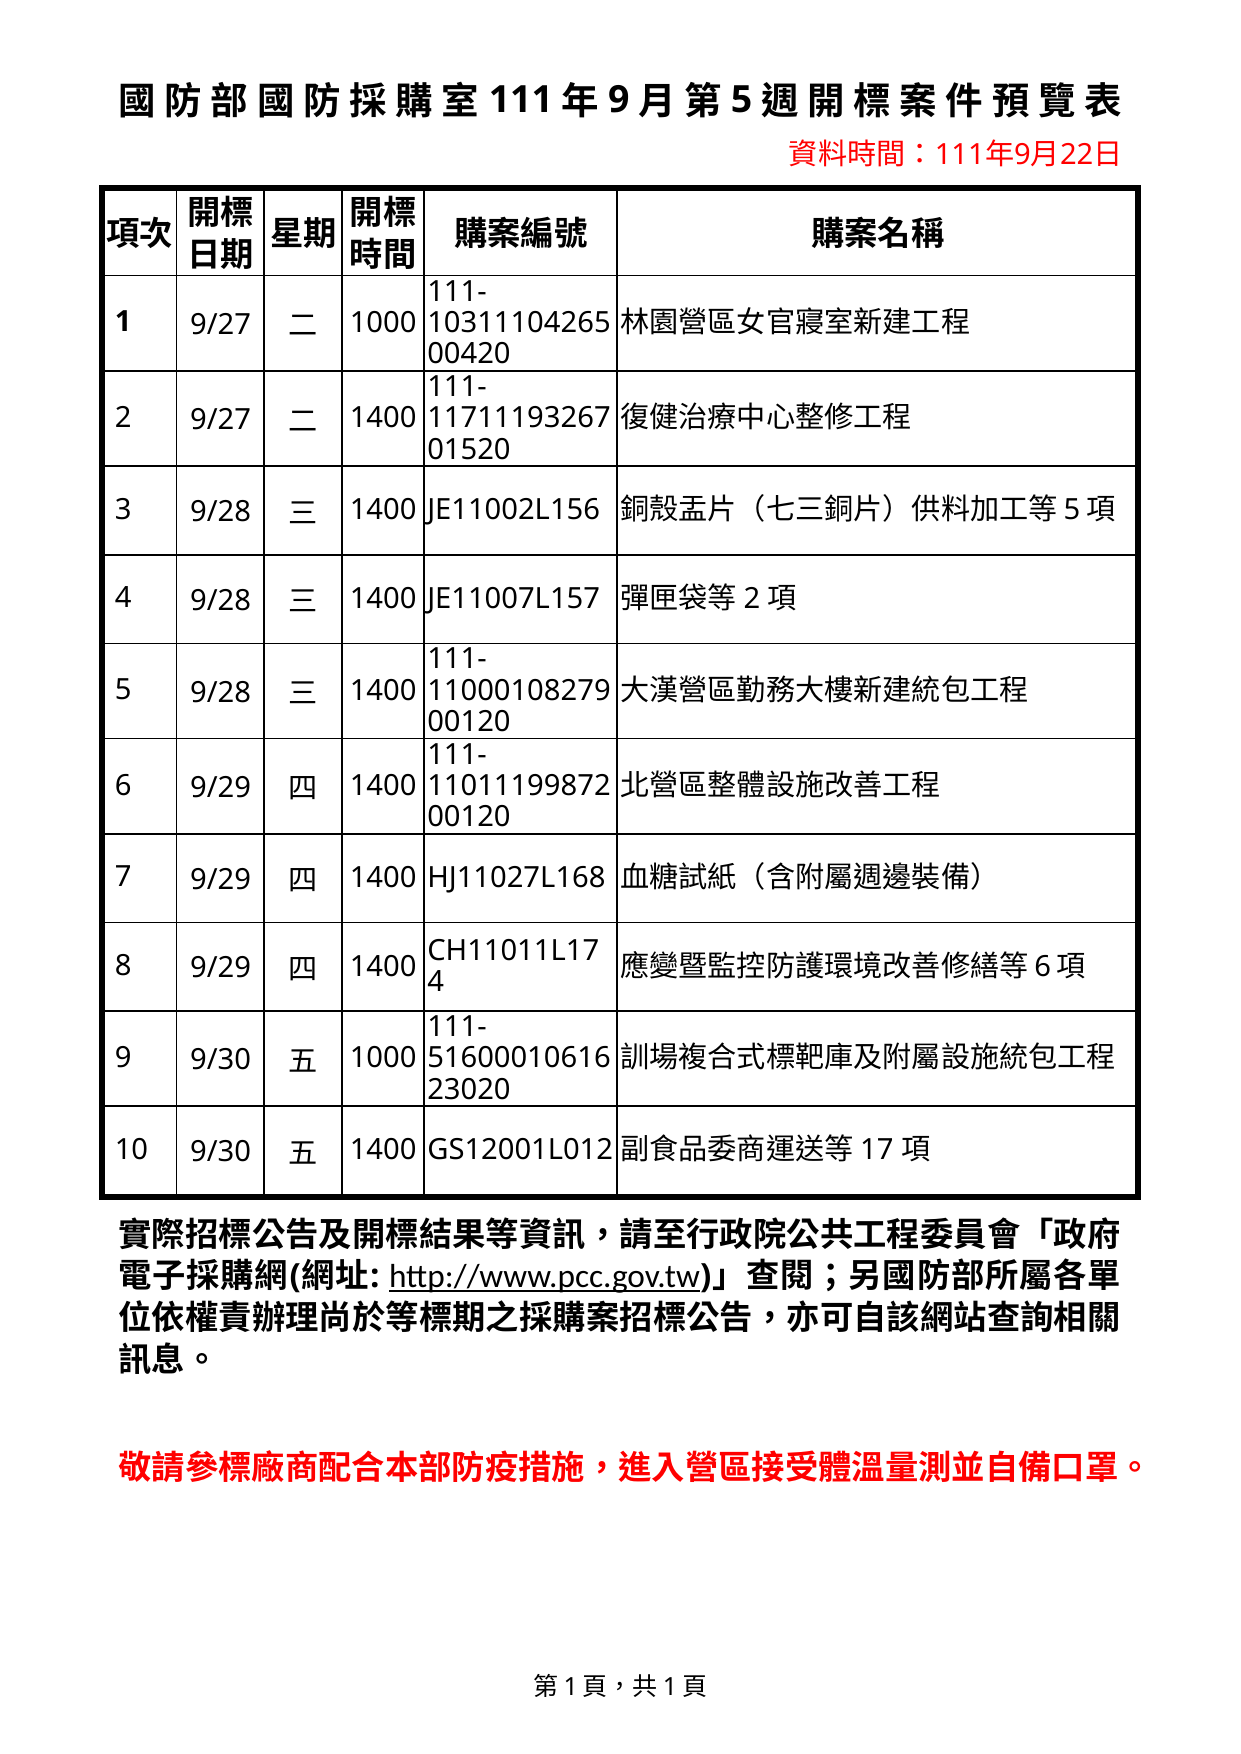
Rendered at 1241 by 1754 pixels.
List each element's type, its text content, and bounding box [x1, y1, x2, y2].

table_cell HJ11027L168 [425, 835, 616, 922]
table_cell 9/28 [177, 556, 263, 642]
text 敬請參標廠商配合本部防疫措施，進入營區接受體溫量測並自備口罩。 [118, 1446, 1122, 1488]
table_cell 111-5160001061623020 [425, 1012, 616, 1105]
table_cell [105, 556, 176, 642]
table_cell [105, 644, 176, 738]
table_cell 二 [265, 372, 341, 465]
table_cell 五 [265, 1107, 341, 1194]
table_cell [105, 1107, 176, 1194]
table_header 開標時間 [343, 191, 423, 275]
table_cell 1000 [343, 1012, 423, 1105]
table_cell 三 [265, 556, 341, 642]
table_cell 副食品委商運送等 17 項 [618, 1107, 1135, 1194]
table_cell 1400 [343, 467, 423, 554]
table_cell [105, 739, 176, 833]
table_cell 1400 [343, 1107, 423, 1194]
table_cell [105, 276, 176, 370]
table_cell 9/27 [177, 372, 263, 465]
table_header 購案名稱 [618, 191, 1135, 275]
table_cell 9/27 [177, 276, 263, 370]
table_cell 北營區整體設施改善工程 [618, 739, 1135, 833]
table_cell 林園營區女官寢室新建工程 [618, 276, 1135, 370]
table_cell 二 [265, 276, 341, 370]
table_cell CH11011L174 [425, 923, 616, 1010]
table_cell 彈匣袋等 2 項 [618, 556, 1135, 642]
table_header 購案編號 [425, 191, 616, 275]
table_cell JE11007L157 [425, 556, 616, 642]
table_cell 111-1100010827900120 [425, 644, 616, 738]
table_cell GS12001L012 [425, 1107, 616, 1194]
table_cell 1400 [343, 739, 423, 833]
text 資料時間：111年9月22日 [157, 131, 1122, 173]
table_cell 銅殼盂片（七三銅片）供料加工等5項 [618, 467, 1135, 554]
text 國防部國防採購室111年9月第5週開標案件預覽表 [118, 77, 1122, 118]
table_cell 1400 [343, 372, 423, 465]
table_cell 111-1101119987200120 [425, 739, 616, 833]
table_cell 五 [265, 1012, 341, 1105]
table_cell 四 [265, 835, 341, 922]
table_header 開標 日期 [177, 191, 263, 275]
table_cell 三 [265, 467, 341, 554]
table_cell 大漢營區勤務大樓新建統包工程 [618, 644, 1135, 738]
table_cell [105, 1012, 176, 1105]
table_cell 9/29 [177, 923, 263, 1010]
table_cell 9/30 [177, 1107, 263, 1194]
table_cell 111-1171119326701520 [425, 372, 616, 465]
table_cell 9/28 [177, 467, 263, 554]
table_cell 1400 [343, 556, 423, 642]
table_cell [105, 372, 176, 465]
table_cell 9/28 [177, 644, 263, 738]
table_header 星期 [265, 191, 341, 275]
table_cell 1400 [343, 644, 423, 738]
table_cell 111-1031110426500420 [425, 276, 616, 370]
table_cell [105, 467, 176, 554]
table_cell [105, 835, 176, 922]
table_cell 血糖試紙（含附屬週邊裝備） [618, 835, 1135, 922]
text 實際招標公告及開標結果等資訊，請至行政院公共工程委員會「政府電子採購網(網址: http://www.pcc.gov.tw)」查閱；另國防部所屬各單位依權責辦理尚於等標期之採購案招標公告，亦可自該網站查詢相關訊息。 [118, 1213, 1122, 1379]
table_cell JE11002L156 [425, 467, 616, 554]
table_cell 復健治療中心整修工程 [618, 372, 1135, 465]
table_cell 三 [265, 644, 341, 738]
table_cell [105, 923, 176, 1010]
table_cell 四 [265, 923, 341, 1010]
table_cell 四 [265, 739, 341, 833]
table_header 項次 [105, 191, 176, 275]
table_cell 應變暨監控防護環境改善修繕等6項 [618, 923, 1135, 1010]
table_cell 訓場複合式標靶庫及附屬設施統包工程 [618, 1012, 1135, 1105]
table_cell 9/29 [177, 739, 263, 833]
table_cell 1400 [343, 923, 423, 1010]
table_cell 1000 [343, 276, 423, 370]
table_cell 9/30 [177, 1012, 263, 1105]
table_cell 1400 [343, 835, 423, 922]
table_cell 9/29 [177, 835, 263, 922]
